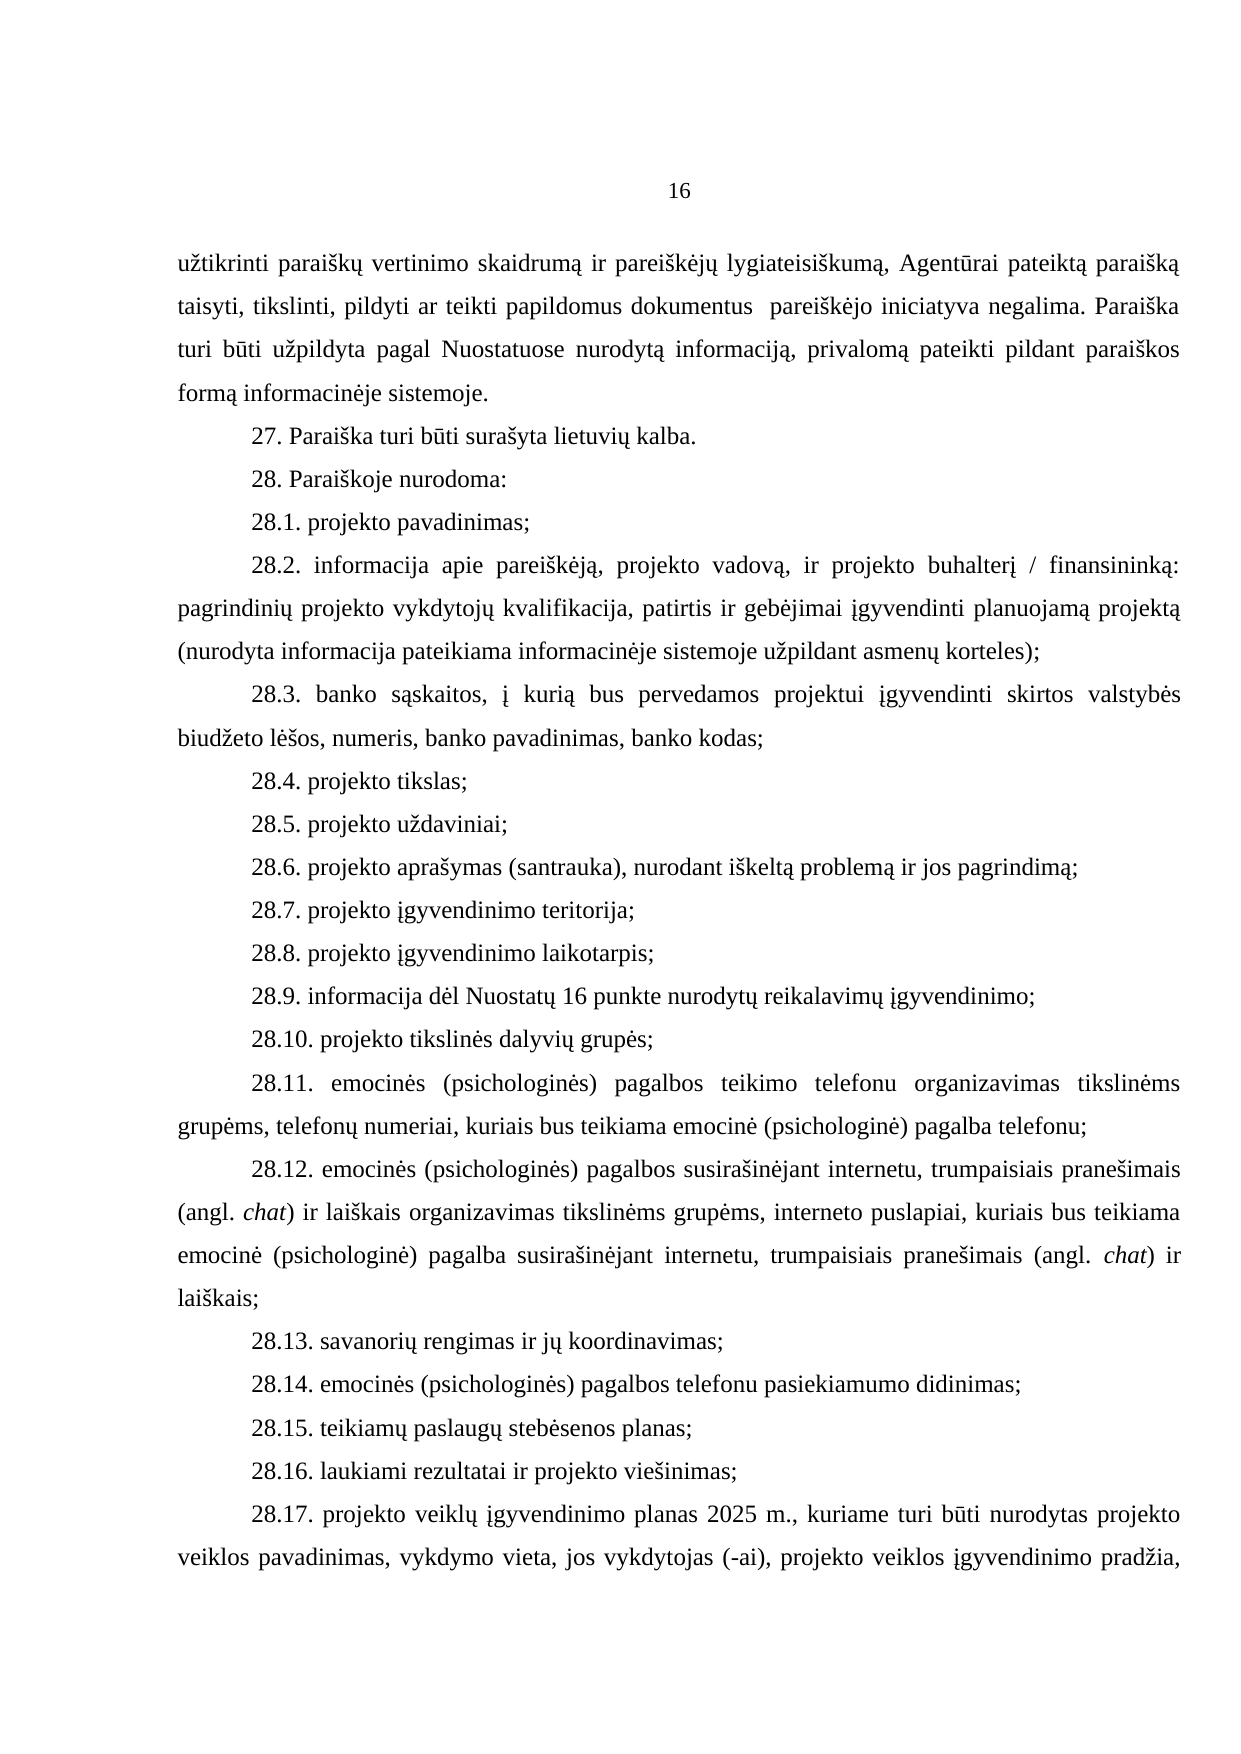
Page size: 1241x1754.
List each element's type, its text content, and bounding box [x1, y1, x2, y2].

text 28.3. banko sąskaitos, į kurią bus pervedamos projektui įgyvendinti skirtos valstybės biudžeto lėšos, numeris, banko pavadinimas, banko kodas; [177, 679, 1181, 751]
text 28.5. projekto uždaviniai; [177, 809, 1181, 838]
text 28.8. projekto įgyvendinimo laikotarpis; [177, 938, 1181, 967]
text 28.2. informacija apie pareiškėją, projekto vadovą, ir projekto buhalterį / finansininką: pagrindinių projekto vykdytojų kvalifikacija, patirtis ir gebėjimai įgyvendinti planuojamą projektą (nurodyta informacija pateikiama informacinėje sistemoje užpildant asmenų korteles); [177, 550, 1181, 665]
text 28.16. laukiami rezultatai ir projekto viešinimas; [177, 1456, 1181, 1484]
text 28.17. projekto veiklų įgyvendinimo planas 2025 m., kuriame turi būti nurodytas projekto veiklos pavadinimas, vykdymo vieta, jos vykdytojas (-ai), projekto veiklos įgyvendinimo pradžia, [177, 1499, 1181, 1571]
text 28.4. projekto tikslas; [177, 766, 1181, 794]
text 28.15. teikiamų paslaugų stebėsenos planas; [177, 1413, 1181, 1441]
text 28.12. emocinės (psichologinės) pagalbos susirašinėjant internetu, trumpaisiais pranešimais (angl. chat) ir laiškais organizavimas tikslinėms grupėms, interneto puslapiai, kuriais bus teikiama emocinė (psichologinė) pagalba susirašinėjant internetu, trumpaisiais pranešimais (angl. chat) ir laiškais; [177, 1154, 1181, 1312]
text užtikrinti paraiškų vertinimo skaidrumą ir pareiškėjų lygiateisiškumą, Agentūrai pateiktą paraišką taisyti, tikslinti, pildyti ar teikti papildomus dokumentus pareiškėjo iniciatyva negalima. Paraiška turi būti užpildyta pagal Nuostatuose nurodytą informaciją, privalomą pateikti pildant paraiškos formą informacinėje sistemoje. [177, 248, 1181, 406]
text 28.1. projekto pavadinimas; [177, 507, 1181, 536]
text 27. Paraiška turi būti surašyta lietuvių kalba. [177, 421, 1181, 449]
text 28.11. emocinės (psichologinės) pagalbos teikimo telefonu organizavimas tikslinėms grupėms, telefonų numeriai, kuriais bus teikiama emocinė (psichologinė) pagalba telefonu; [177, 1068, 1181, 1139]
text 28.7. projekto įgyvendinimo teritorija; [177, 895, 1181, 924]
text 28. Paraiškoje nurodoma: [177, 464, 1181, 493]
text 28.14. emocinės (psichologinės) pagalbos telefonu pasiekiamumo didinimas; [177, 1369, 1181, 1398]
text 28.10. projekto tikslinės dalyvių grupės; [177, 1024, 1181, 1053]
text 28.9. informacija dėl Nuostatų 16 punkte nurodytų reikalavimų įgyvendinimo; [177, 981, 1181, 1010]
text 28.6. projekto aprašymas (santrauka), nurodant iškeltą problemą ir jos pagrindimą; [177, 852, 1181, 881]
text 28.13. savanorių rengimas ir jų koordinavimas; [177, 1326, 1181, 1355]
